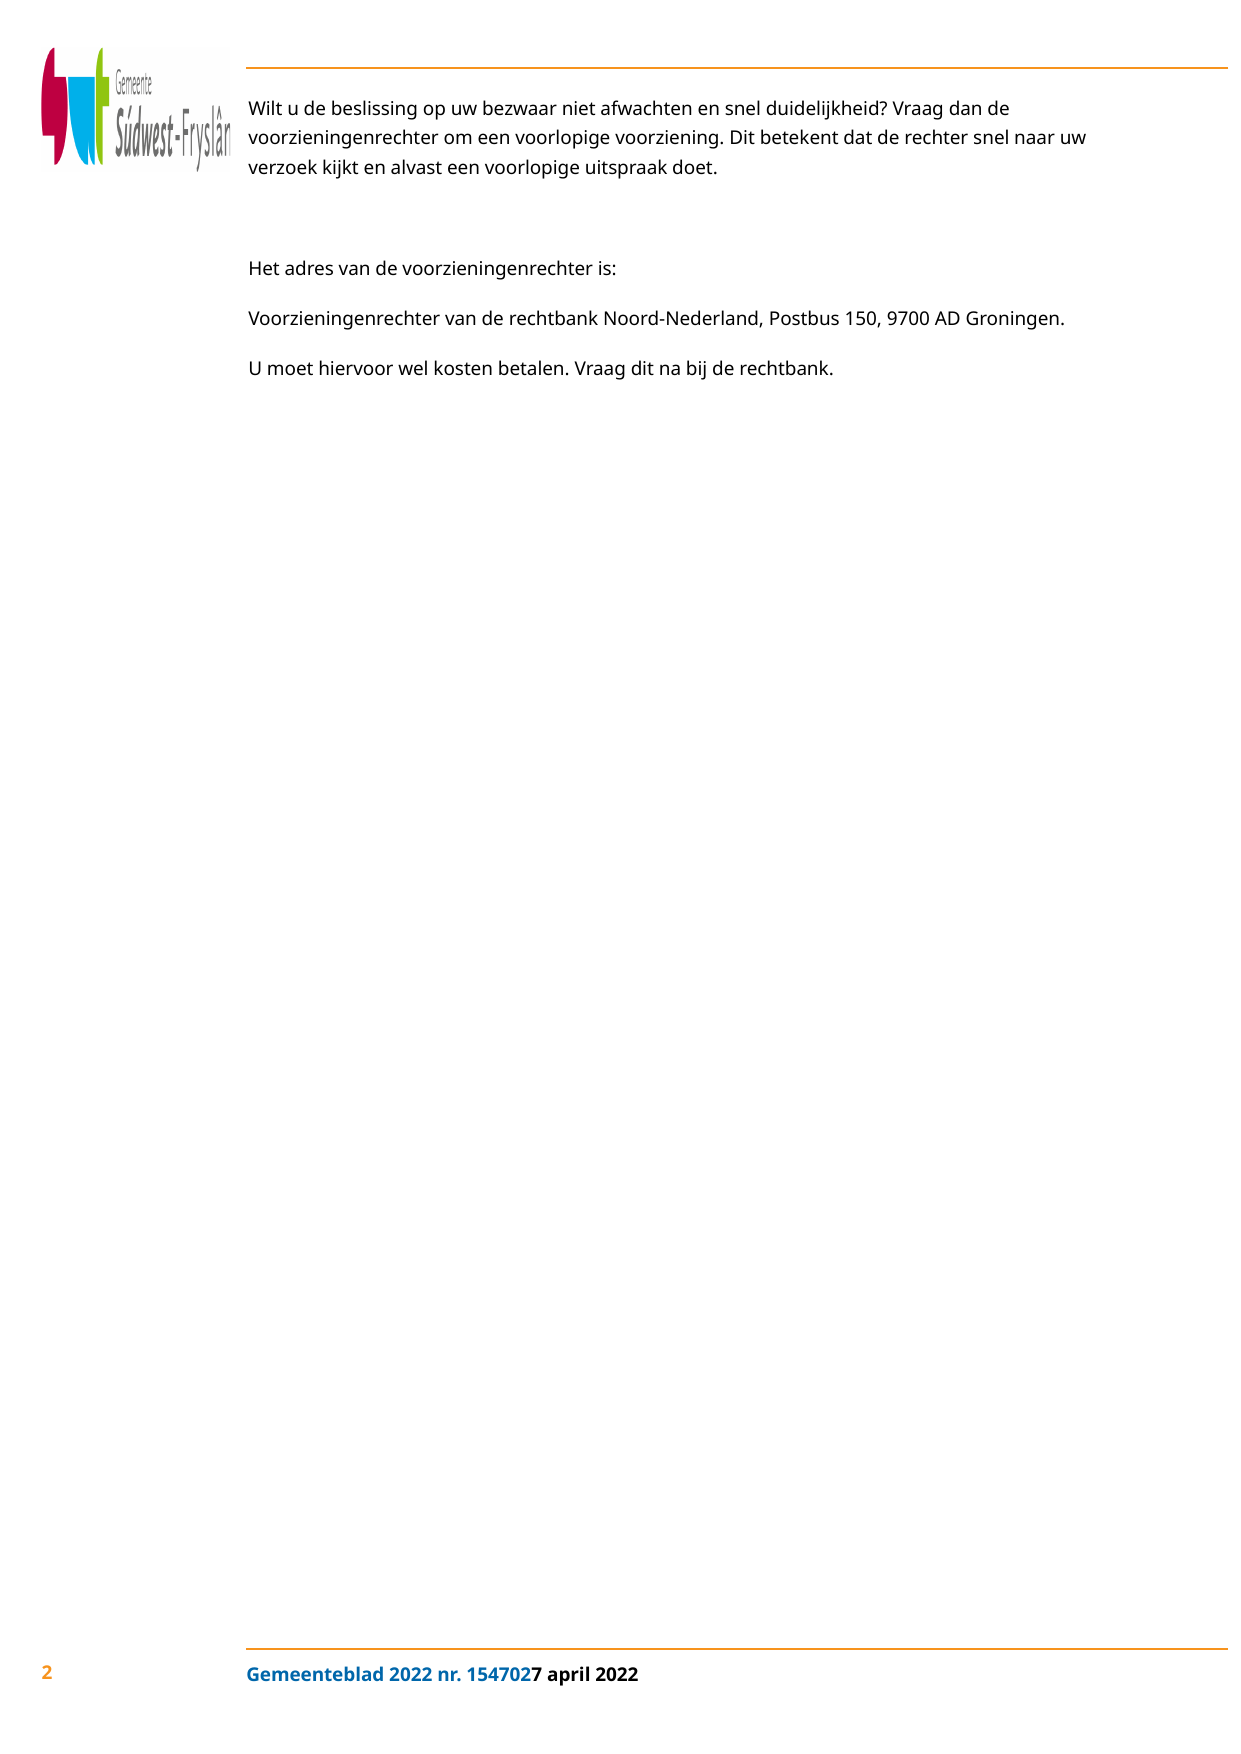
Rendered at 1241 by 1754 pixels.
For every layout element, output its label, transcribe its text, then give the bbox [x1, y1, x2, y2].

text Wilt u de beslissing op uw bezwaar niet afwachten en snel duidelijkheid? Vraag dan de voorzieningenrechter om een voorlopige voorziening. Dit betekent dat de rechter snel naar uw verzoek kijkt en alvast een voorlopige uitspraak doet. [248, 95, 1152, 180]
text Het adres van de voorzieningenrechter is: [248, 255, 1152, 281]
text Voorzieningenrechter van de rechtbank Noord-Nederland, Postbus 150, 9700 AD Groningen. [248, 305, 1152, 331]
picture [41, 47, 231, 172]
text U moet hiervoor wel kosten betalen. Vraag dit na bij de rechtbank. [248, 356, 1152, 381]
